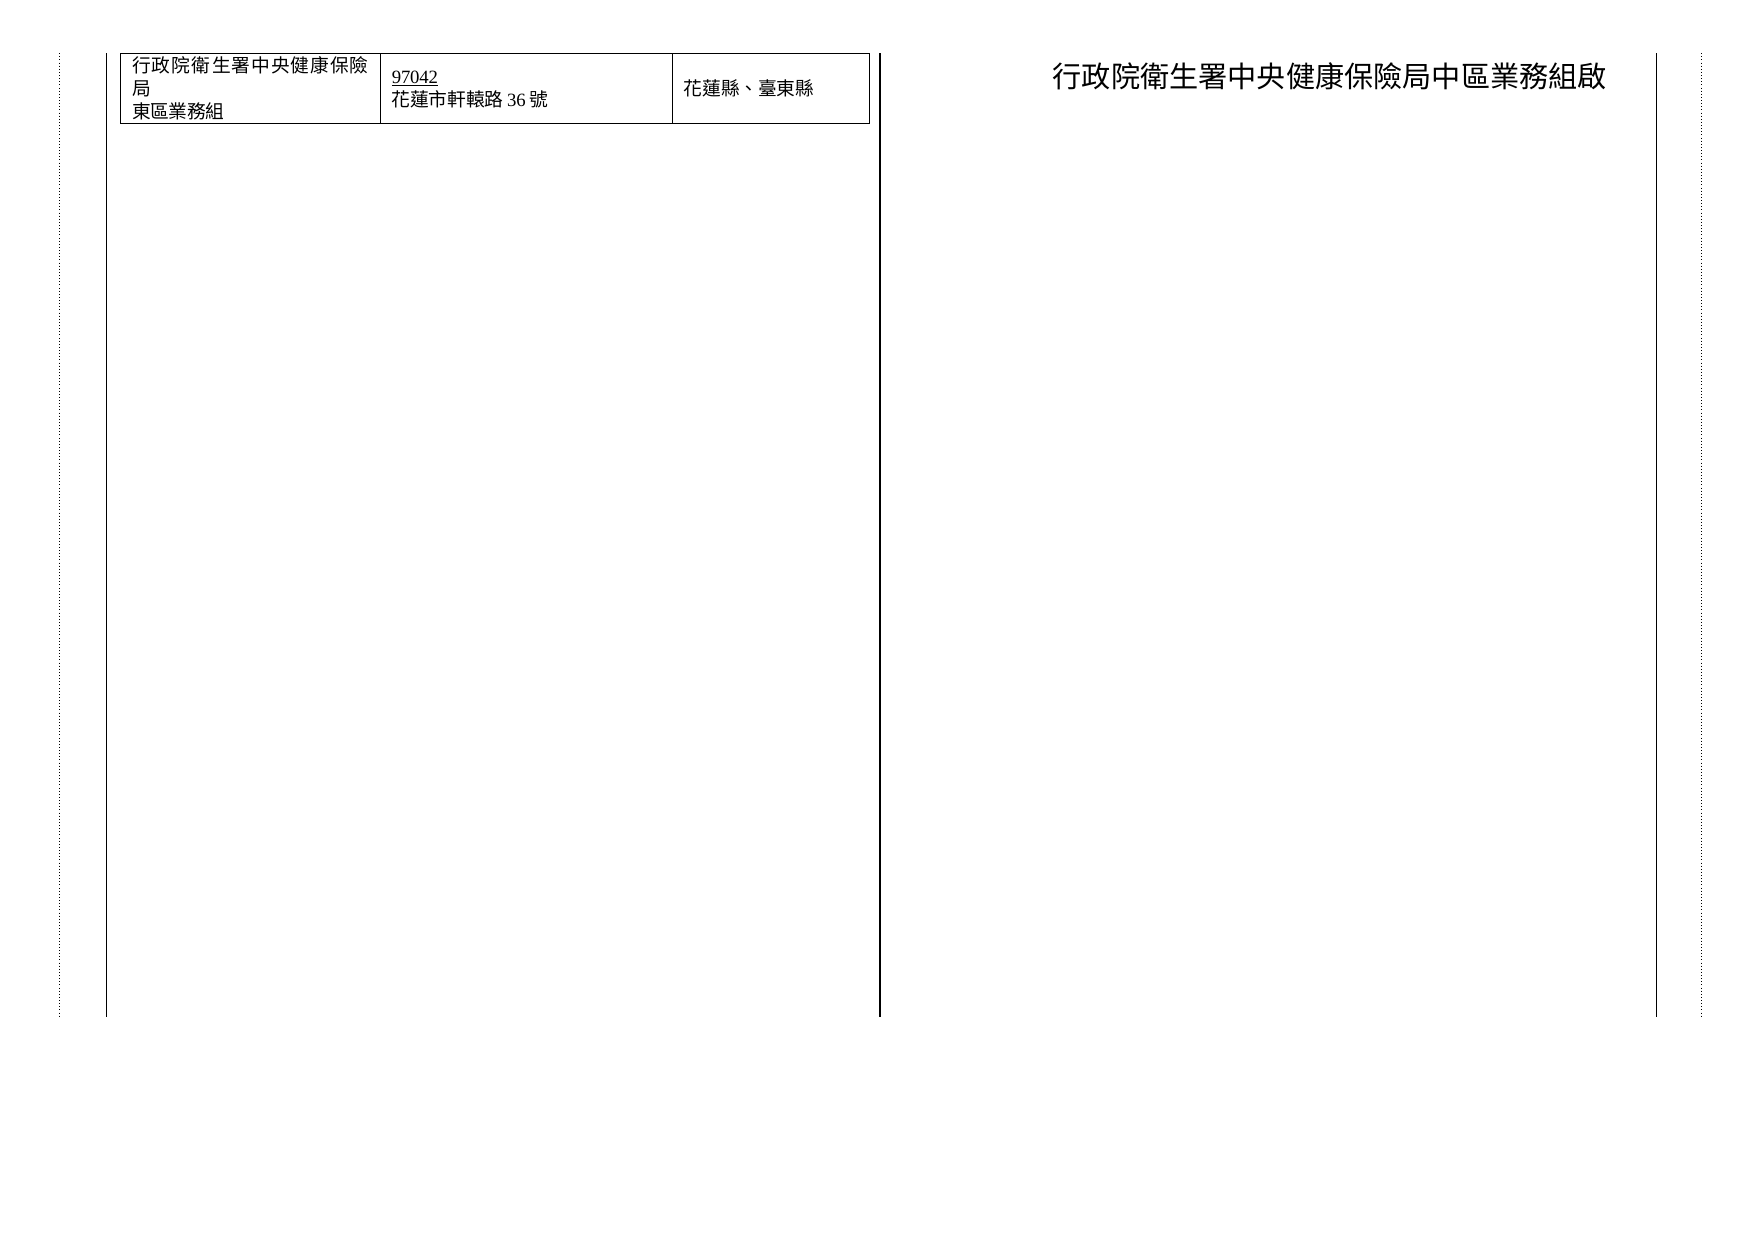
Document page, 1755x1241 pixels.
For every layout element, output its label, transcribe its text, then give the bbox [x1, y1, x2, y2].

table_cell 花蓮縣、臺東縣 [673, 54, 869, 123]
table_header [59, 53, 106, 1017]
table_header [107, 53, 879, 1017]
table_cell 行政院衛生署中央健康保險局中區業務組啟 [883, 53, 1618, 523]
table_header [1657, 53, 1701, 1017]
table_cell 行政院衛生署中央健康保險局 東區業務組 [121, 54, 380, 123]
table_cell [883, 523, 1618, 993]
table_cell 97042 花蓮市軒轅路36號 [381, 54, 672, 123]
table_header [881, 53, 1656, 1017]
